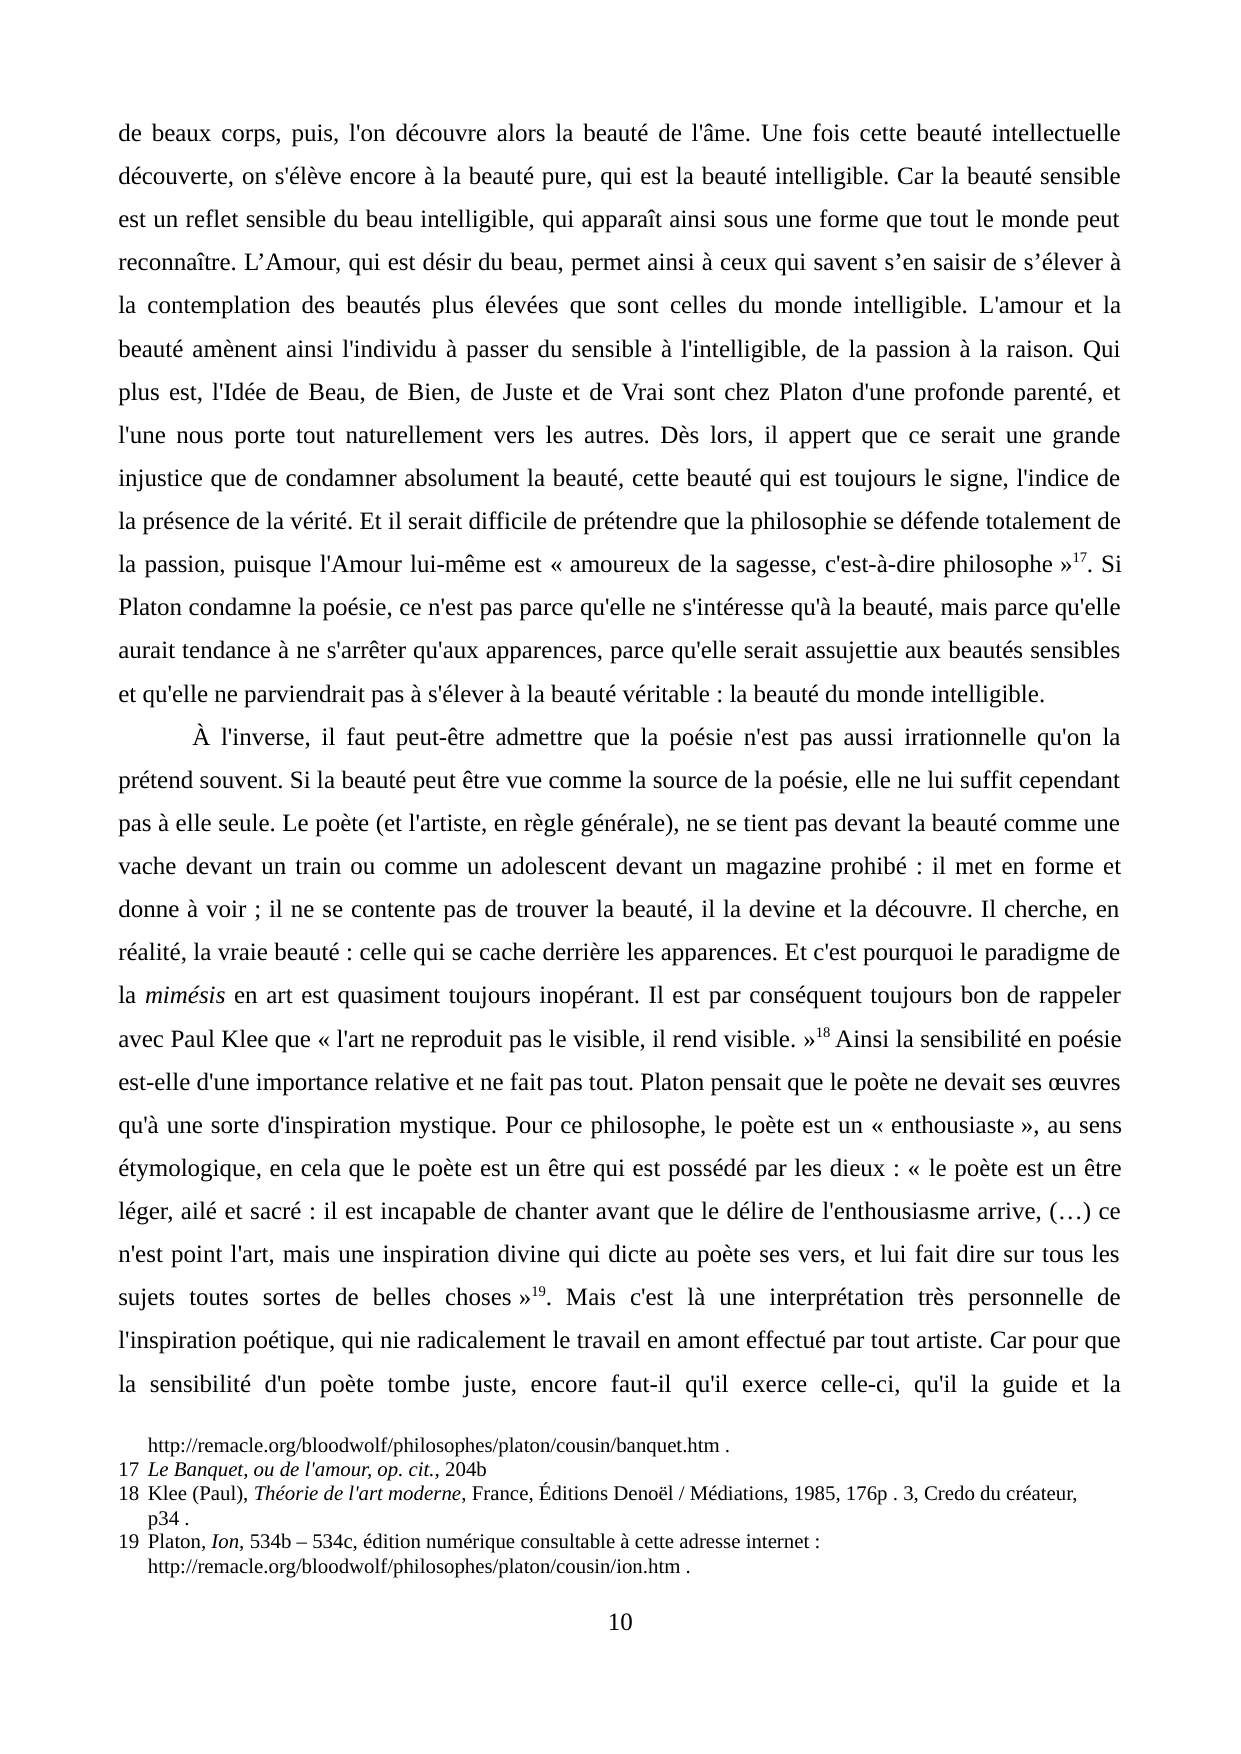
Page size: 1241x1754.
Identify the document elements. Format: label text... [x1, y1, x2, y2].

text http://remacle.org/bloodwolf/philosophes/platon/cousin/banquet.htm . [118, 1433, 1122, 1457]
text Platon, Ion, 534b – 534c, édition numérique consultable à cette adresse internet : http://remacle.org/bloodwolf/philosophes/platon/cousin/ion.htm . [118, 1529, 1122, 1578]
text Klee (Paul), Théorie de l'art moderne, France, Éditions Denoël / Médiations, 1985, 176p . 3, Credo du créateur, p34 . [118, 1481, 1122, 1529]
text Le Banquet, ou de l'amour, op. cit., 204b [118, 1457, 1122, 1481]
text de beaux corps, puis, l'on découvre alors la beauté de l'âme. Une fois cette beauté intellectuelle découverte, on s'élève encore à la beauté pure, qui est la beauté intelligible. Car la beauté sensible est un reflet sensible du beau intelligible, qui apparaît ainsi sous une forme que tout le monde peut reconnaître. L’Amour, qui est désir du beau, permet ainsi à ceux qui savent s’en saisir de s’élever à la contemplation des beautés plus élevées que sont celles du monde intelligible. L'amour et la beauté amènent ainsi l'individu à passer du sensible à l'intelligible, de la passion à la raison. Qui plus est, l'Idée de Beau, de Bien, de Juste et de Vrai sont chez Platon d'une profonde parenté, et l'une nous porte tout naturellement vers les autres. Dès lors, il appert que ce serait une grande injustice que de condamner absolument la beauté, cette beauté qui est toujours le signe, l'indice de la présence de la vérité. Et il serait difficile de prétendre que la philosophie se défende totalement de la passion, puisque l'Amour lui-même est « amoureux de la sagesse, c'est-à-dire philosophe ». Si Platon condamne la poésie, ce n'est pas parce qu'elle ne s'intéresse qu'à la beauté, mais parce qu'elle aurait tendance à ne s'arrêter qu'aux apparences, parce qu'elle serait assujettie aux beautés sensibles et qu'elle ne parviendrait pas à s'élever à la beauté véritable : la beauté du monde intelligible. [118, 118, 1122, 707]
text À l'inverse, il faut peut-être admettre que la poésie n'est pas aussi irrationnelle qu'on la prétend souvent. Si la beauté peut être vue comme la source de la poésie, elle ne lui suffit cependant pas à elle seule. Le poète (et l'artiste, en règle générale), ne se tient pas devant la beauté comme une vache devant un train ou comme un adolescent devant un magazine prohibé : il met en forme et donne à voir ; il ne se contente pas de trouver la beauté, il la devine et la découvre. Il cherche, en réalité, la vraie beauté : celle qui se cache derrière les apparences. Et c'est pourquoi le paradigme de la mimésis en art est quasiment toujours inopérant. Il est par conséquent toujours bon de rappeler avec Paul Klee que « l'art ne reproduit pas le visible, il rend visible. » Ainsi la sensibilité en poésie est-elle d'une importance relative et ne fait pas tout. Platon pensait que le poète ne devait ses œuvres qu'à une sorte d'inspiration mystique. Pour ce philosophe, le poète est un « enthousiaste », au sens étymologique, en cela que le poète est un être qui est possédé par les dieux : « le poète est un être léger, ailé et sacré : il est incapable de chanter avant que le délire de l'enthousiasme arrive, (…) ce n'est point l'art, mais une inspiration divine qui dicte au poète ses vers, et lui fait dire sur tous les sujets toutes sortes de belles choses ». Mais c'est là une interprétation très personnelle de l'inspiration poétique, qui nie radicalement le travail en amont effectué par tout artiste. Car pour que la sensibilité d'un poète tombe juste, encore faut-il qu'il exerce celle-ci, qu'il la guide et la [118, 722, 1122, 1397]
